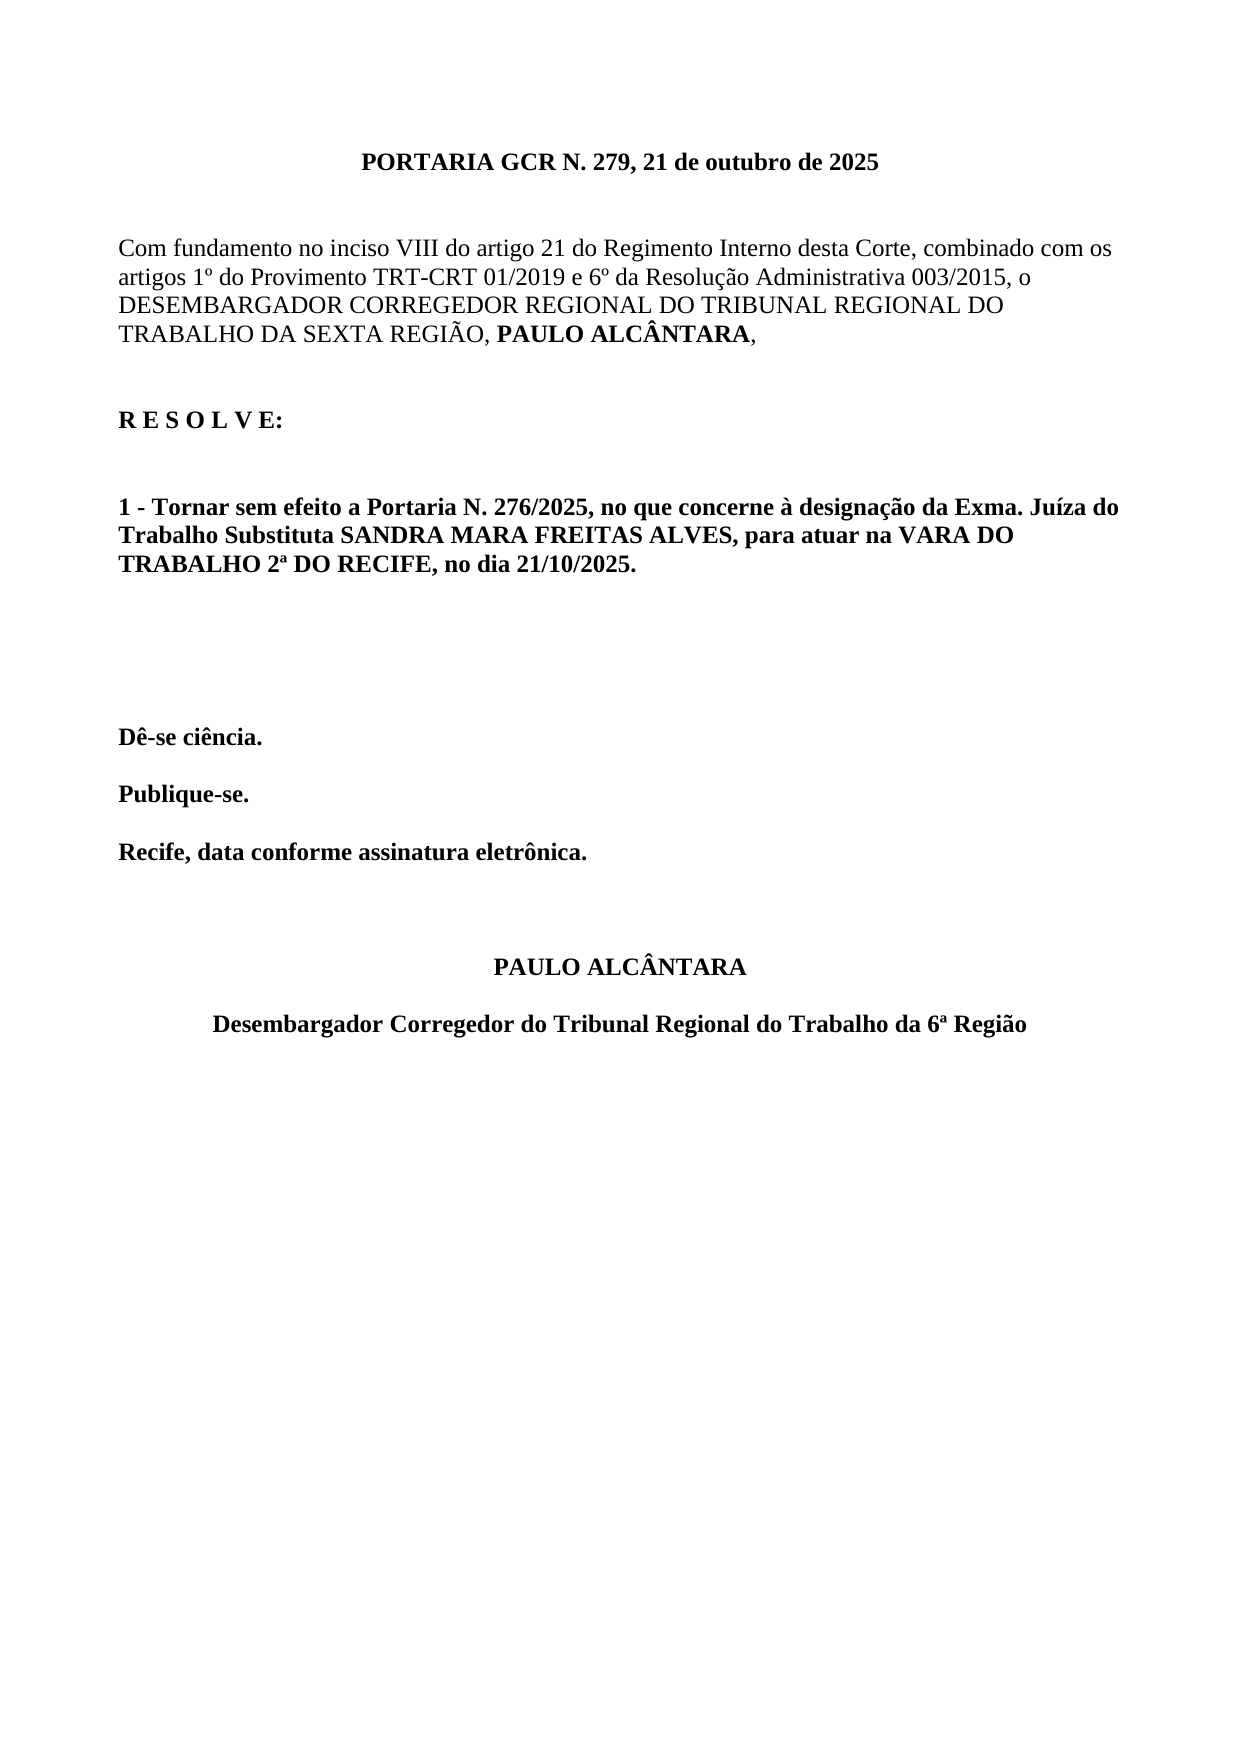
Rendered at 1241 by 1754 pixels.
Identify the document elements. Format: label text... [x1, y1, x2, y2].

text Desembargador Corregedor do Tribunal Regional do Trabalho da 6ª Região [118, 1009, 1122, 1038]
text 1 - Tornar sem efeito a Portaria N. 276/2025, no que concerne à designação da Exma. Juíza do Trabalho Substituta SANDRA MARA FREITAS ALVES, para atuar na VARA DO TRABALHO 2ª DO RECIFE, no dia 21/10/2025. [118, 492, 1122, 578]
text Publique-se. [118, 779, 1122, 808]
text PAULO ALCÂNTARA [118, 952, 1122, 981]
text R E S O L V E: [118, 406, 1122, 434]
text PORTARIA GCR N. 279, 21 de outubro de 2025 [118, 147, 1122, 176]
text Dê-se ciência. [118, 722, 1122, 751]
text Recife, data conforme assinatura eletrônica. [118, 837, 1122, 866]
text Com fundamento no inciso VIII do artigo 21 do Regimento Interno desta Corte, combinado com os artigos 1º do Provimento TRT-CRT 01/2019 e 6º da Resolução Administrativa 003/2015, o DESEMBARGADOR CORREGEDOR REGIONAL DO TRIBUNAL REGIONAL DO TRABALHO DA SEXTA REGIÃO, PAULO ALCÂNTARA, [118, 233, 1122, 348]
